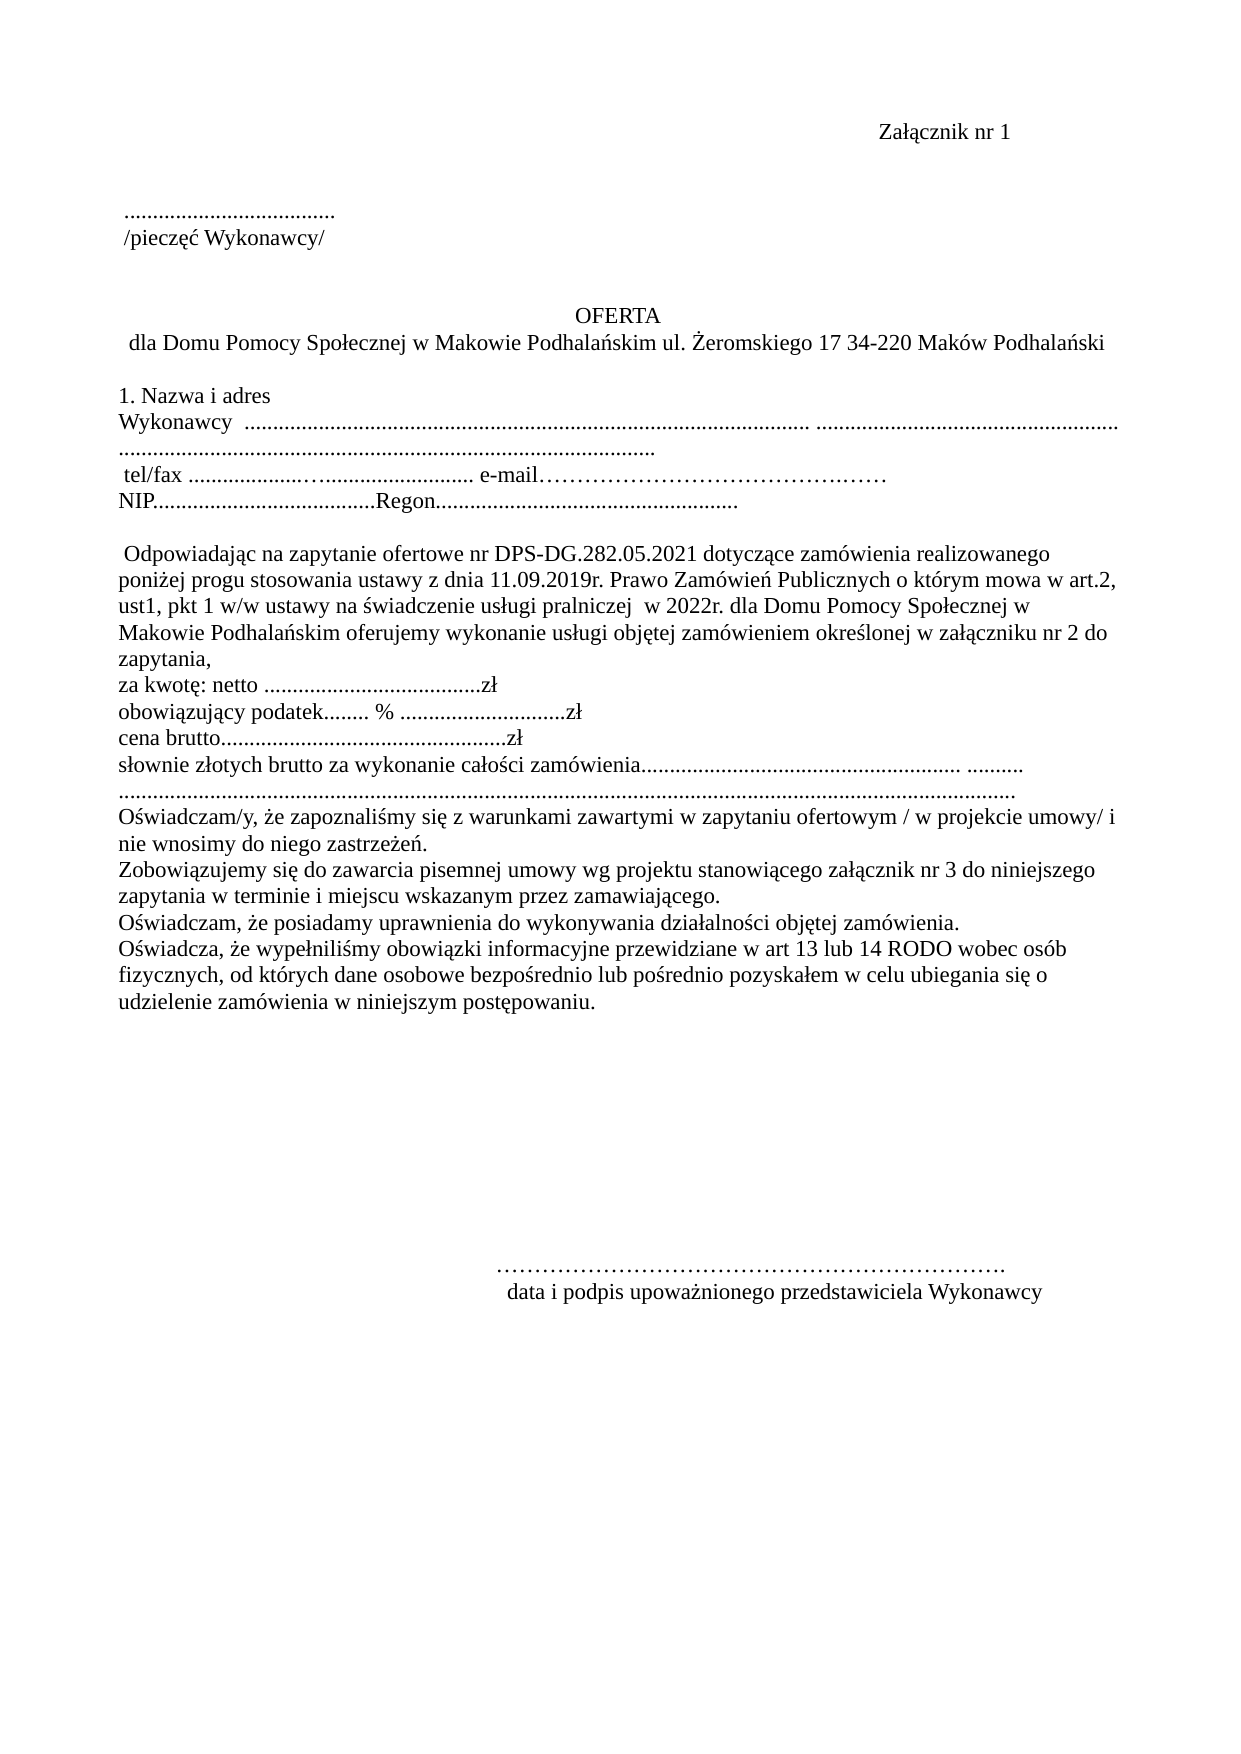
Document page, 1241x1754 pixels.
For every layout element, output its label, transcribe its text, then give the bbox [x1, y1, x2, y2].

text ............................................................................................................................................................. [118, 777, 1122, 803]
text Oświadczam/y, że zapoznaliśmy się z warunkami zawartymi w zapytaniu ofertowym / w projekcie umowy/ i nie wnosimy do niego zastrzeżeń. [118, 803, 1122, 856]
text Oświadczam, że posiadamy uprawnienia do wykonywania działalności objętej zamówienia. [118, 909, 1122, 935]
text Odpowiadając na zapytanie ofertowe nr DPS-DG.282.05.2021 dotyczące zamówienia realizowanego poniżej progu stosowania ustawy z dnia 11.09.2019r. Prawo Zamówień Publicznych o którym mowa w art.2, ust1, pkt 1 w/w ustawy na świadczenie usługi pralniczej w 2022r. dla Domu Pomocy Społecznej w Makowie Podhalańskim oferujemy wykonanie usługi objętej zamówieniem określonej w załączniku nr 2 do zapytania, [118, 540, 1122, 672]
text ..................................... [118, 197, 1122, 223]
text data i podpis upoważnionego przedstawiciela Wykonawcy [118, 1278, 1122, 1304]
text tel/fax ....................….......................... e-mail………………………………….…… NIP.......................................Regon..................................................... [118, 461, 1122, 513]
text 1. Nazwa i adres Wykonawcy ................................................................................................... ................................................................................................................................................... [118, 382, 1122, 461]
text za kwotę: netto ......................................zł [118, 672, 1122, 698]
text …………………………………………………………. [118, 1251, 1122, 1278]
text Zobowiązujemy się do zawarcia pisemnej umowy wg projektu stanowiącego załącznik nr 3 do niniejszego zapytania w terminie i miejscu wskazanym przez zamawiającego. [118, 856, 1122, 909]
text cena brutto..................................................zł słownie złotych brutto za wykonanie całości zamówienia........................................................ .......... [118, 724, 1122, 777]
text obowiązujący podatek........ % .............................zł [118, 698, 1122, 724]
text dla Domu Pomocy Społecznej w Makowie Podhalańskim ul. Żeromskiego 17 34-220 Maków Podhalański [118, 329, 1122, 355]
text OFERTA [118, 303, 1122, 329]
text /pieczęć Wykonawcy/ [118, 223, 1122, 250]
text Załącznik nr 1 [118, 118, 1122, 144]
text Oświadcza, że wypełniliśmy obowiązki informacyjne przewidziane w art 13 lub 14 RODO wobec osób fizycznych, od których dane osobowe bezpośrednio lub pośrednio pozyskałem w celu ubiegania się o udzielenie zamówienia w niniejszym postępowaniu. [118, 935, 1122, 1014]
